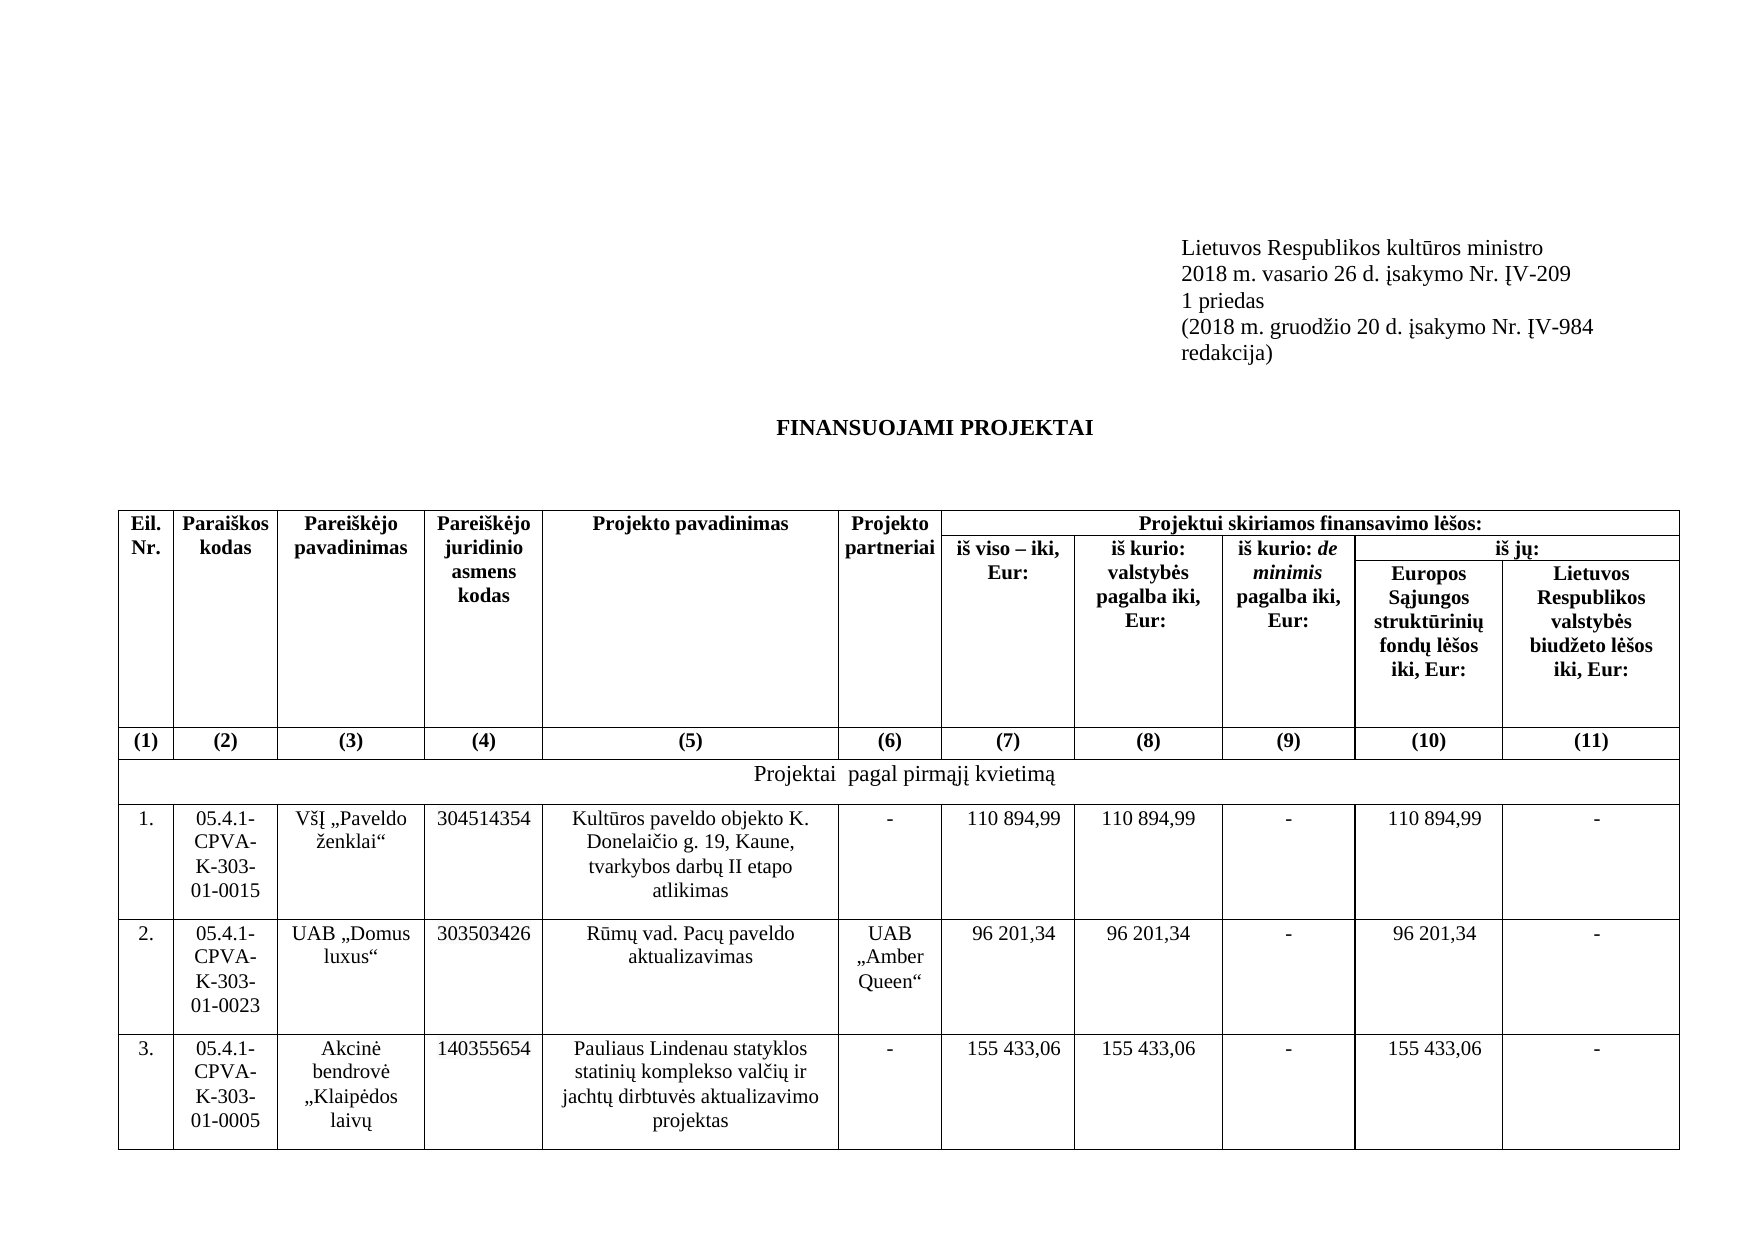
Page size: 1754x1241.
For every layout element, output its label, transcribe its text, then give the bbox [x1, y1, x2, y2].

table_cell Rūmų vad. Pacų paveldo aktualizavimas [543, 920, 838, 1034]
table_cell 96 201,34 [1356, 920, 1502, 1034]
table_cell Pauliaus Lindenau statyklos statinių komplekso valčių ir jachtų dirbtuvės aktualizavimo projektas [543, 1035, 838, 1149]
table_cell UAB „Amber Queen“ [839, 920, 941, 1034]
table_cell iš kurio: de minimis pagalba iki, Eur: [1223, 536, 1354, 727]
table_cell (4) [425, 728, 542, 759]
text redakcija) [1181, 339, 1668, 366]
table_cell 96 201,34 [942, 920, 1074, 1034]
table_cell - [1223, 920, 1354, 1034]
table_cell (9) [1223, 728, 1354, 759]
table_cell 155 433,06 [1356, 1035, 1502, 1149]
table_cell - [1503, 1035, 1679, 1149]
text Lietuvos Respublikos kultūros ministro [1181, 234, 1668, 260]
table_header Pareiškėjo juridinio asmens kodas [425, 511, 542, 727]
table_cell 110 894,99 [1075, 805, 1222, 919]
table_cell 155 433,06 [942, 1035, 1074, 1149]
table_cell (11) [1503, 728, 1679, 759]
table_cell 2. [119, 920, 173, 1034]
table_cell Lietuvos Respublikos valstybės biudžeto lėšos iki, Eur: [1503, 561, 1679, 727]
table_cell (10) [1356, 728, 1502, 759]
table_cell (6) [839, 728, 941, 759]
table_cell 05.4.1-CPVA-K-303-01-0023 [174, 920, 277, 1034]
table_cell (8) [1075, 728, 1222, 759]
table_cell 05.4.1-CPVA-K-303-01-0015 [174, 805, 277, 919]
table_header Eil. Nr. [119, 511, 173, 727]
table_cell (3) [278, 728, 424, 759]
table_cell iš viso – iki, Eur: [942, 536, 1074, 727]
text 1 priedas [1181, 287, 1668, 313]
table_cell - [1223, 1035, 1354, 1149]
table_cell 155 433,06 [1075, 1035, 1222, 1149]
table_cell Kultūros paveldo objekto K. Donelaičio g. 19, Kaune, tvarkybos darbų II etapo atlikimas [543, 805, 838, 919]
table_cell UAB „Domus luxus“ [278, 920, 424, 1034]
table_cell 110 894,99 [1356, 805, 1502, 919]
table_header Projektui skiriamos finansavimo lėšos: [942, 511, 1679, 534]
table_header Projekto partneriai [839, 511, 941, 727]
table_cell 110 894,99 [942, 805, 1074, 919]
table_cell 3. [119, 1035, 173, 1149]
table_cell - [839, 1035, 941, 1149]
table_header Projekto pavadinimas [543, 511, 838, 727]
text (2018 m. gruodžio 20 d. įsakymo Nr. ĮV-984 [1181, 313, 1668, 339]
table_cell (2) [174, 728, 277, 759]
text FINANSUOJAMI PROJEKTAI [118, 414, 1668, 440]
table_cell 96 201,34 [1075, 920, 1222, 1034]
table_cell 303503426 [425, 920, 542, 1034]
table_header Pareiškėjo pavadinimas [278, 511, 424, 727]
table_cell - [1503, 805, 1679, 919]
table_cell Europos Sąjungos struktūrinių fondų lėšos iki, Eur: [1356, 561, 1502, 727]
table_cell 05.4.1-CPVA-K-303-01-0005 [174, 1035, 277, 1149]
table_cell VšĮ „Paveldo ženklai“ [278, 805, 424, 919]
table_header Paraiškos kodas [174, 511, 277, 727]
table_cell 140355654 [425, 1035, 542, 1149]
table_cell 304514354 [425, 805, 542, 919]
table_cell iš jų: [1356, 536, 1679, 560]
table_cell - [1503, 920, 1679, 1034]
table_cell (5) [543, 728, 838, 759]
table_cell (1) [119, 728, 173, 759]
table_cell - [839, 805, 941, 919]
table_cell 1. [119, 805, 173, 919]
table_cell iš kurio: valstybės pagalba iki, Eur: [1075, 536, 1222, 727]
table_cell (7) [942, 728, 1074, 759]
table_cell - [1223, 805, 1354, 919]
table_cell Projektai pagal pirmąjį kvietimą [119, 760, 1679, 804]
table_cell Akcinė bendrovė „Klaipėdos laivų [278, 1035, 424, 1149]
text 2018 m. vasario 26 d. įsakymo Nr. ĮV-209 [1181, 260, 1668, 287]
